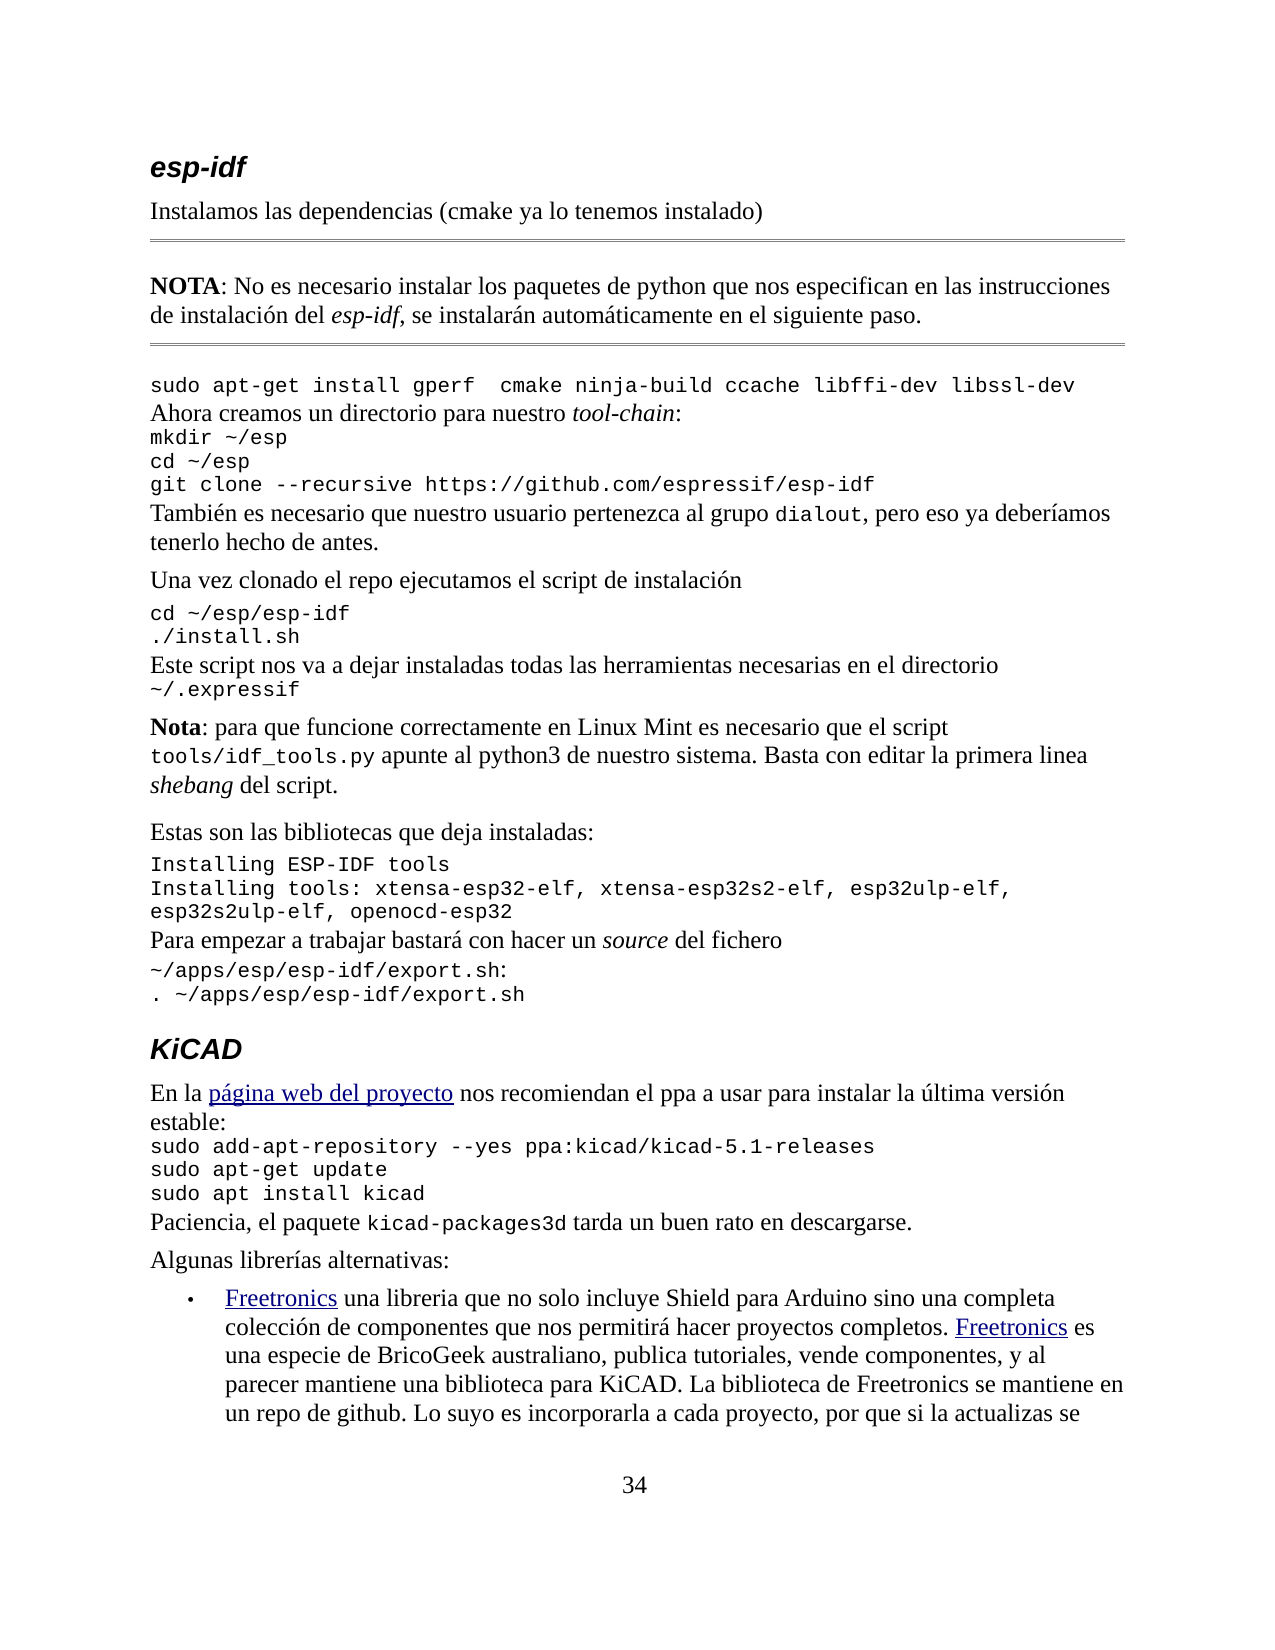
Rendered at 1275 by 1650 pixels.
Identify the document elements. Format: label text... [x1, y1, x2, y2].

text En la página web del proyecto nos recomiendan el ppa a usar para instalar la última versión estable: [150, 1078, 1125, 1136]
text Este script nos va a dejar instaladas todas las herramientas necesarias en el directorio ~/.expressif [150, 650, 1125, 703]
text Instalamos las dependencias (cmake ya lo tenemos instalado) [150, 196, 1125, 225]
text Una vez clonado el repo ejecutamos el script de instalación [150, 565, 1125, 594]
text cd ~/esp [150, 451, 1125, 474]
text Ahora creamos un directorio para nuestro tool-chain: [150, 398, 1125, 427]
text sudo add-apt-repository --yes ppa:kicad/kicad-5.1-releases [150, 1136, 1125, 1159]
text mkdir ~/esp [150, 427, 1125, 451]
text Paciencia, el paquete kicad-packages3d tarda un buen rato en descargarse. [150, 1207, 1125, 1236]
text sudo apt-get install gperf cmake ninja-build ccache libffi-dev libssl-dev [150, 374, 1125, 398]
text cd ~/esp/esp-idf [150, 603, 1125, 627]
text Algunas librerías alternativas: [150, 1245, 1125, 1274]
text . ~/apps/esp/esp-idf/export.sh [150, 983, 1125, 1007]
text sudo apt-get update [150, 1159, 1125, 1183]
text NOTA: No es necesario instalar los paquetes de python que nos especifican en las instrucciones de instalación del esp-idf, se instalarán automáticamente en el siguiente paso. [150, 271, 1125, 328]
text Installing ESP-IDF tools [150, 854, 1125, 878]
text Estas son las bibliotecas que deja instaladas: [150, 817, 1125, 845]
subtitle esp-idf [150, 150, 1125, 183]
text ./install.sh [150, 627, 1125, 650]
text También es necesario que nuestro usuario pertenezca al grupo dialout, pero eso ya deberíamos tenerlo hecho de antes. [150, 498, 1125, 556]
list Freetronics una libreria que no solo incluye Shield para Arduino sino una completa colección de componentes que nos permitirá hacer proyectos completos. Freetronics es una especie de BricoGeek australiano, publica tutoriales, vende componentes, y al parecer mantiene una biblioteca para KiCAD. La biblioteca de Freetronics se mantiene en un repo de github. Lo suyo es incorporarla a cada proyecto, por que si la actualizas se [187, 1283, 1125, 1427]
subtitle KiCAD [150, 1032, 1125, 1066]
text git clone --recursive https://github.com/espressif/esp-idf [150, 474, 1125, 498]
text Nota: para que funcione correctamente en Linux Mint es necesario que el script tools/idf_tools.py apunte al python3 de nuestro sistema. Basta con editar la primera linea shebang del script. [150, 712, 1125, 799]
text sudo apt install kicad [150, 1183, 1125, 1207]
text Para empezar a trabajar bastará con hacer un source del fichero ~/apps/esp/esp-idf/export.sh: [150, 925, 1125, 983]
text Installing tools: xtensa-esp32-elf, xtensa-esp32s2-elf, esp32ulp-elf, esp32s2ulp-elf, openocd-esp32 [150, 878, 1125, 925]
